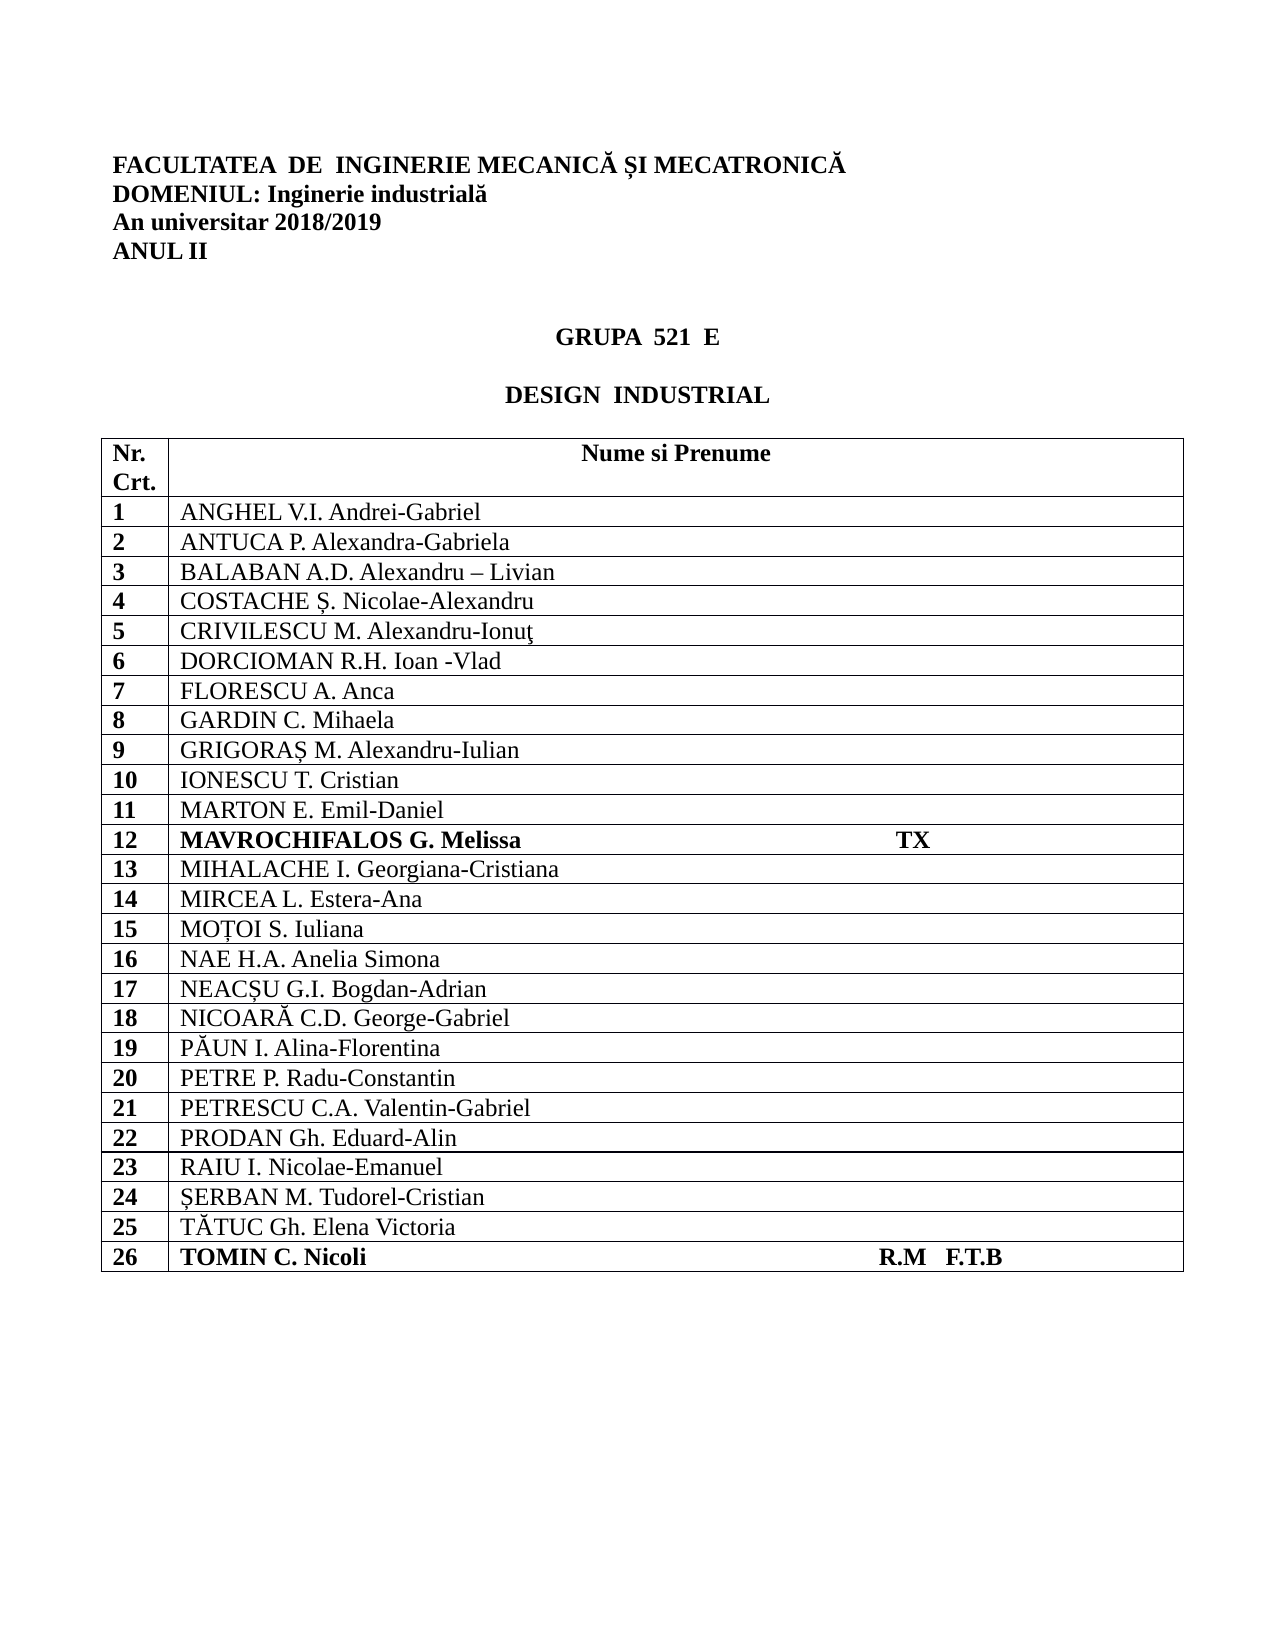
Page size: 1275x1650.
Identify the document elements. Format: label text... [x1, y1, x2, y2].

table_cell 6 [102, 646, 168, 675]
table_header Nume si Prenume [169, 439, 1183, 496]
table_cell 17 [102, 974, 168, 1002]
table_cell 26 [102, 1242, 168, 1271]
table_header Nr. Crt. [102, 439, 168, 496]
table_cell 4 [102, 586, 168, 615]
table_cell 3 [102, 557, 168, 585]
table_cell 22 [102, 1123, 168, 1151]
table_cell ANTUCA P. Alexandra-Gabriela [169, 527, 1183, 556]
table_cell RAIU I. Nicolae-Emanuel [169, 1153, 1183, 1181]
table_cell PETRE P. Radu-Constantin [169, 1063, 1183, 1092]
table_cell 13 [102, 855, 168, 883]
table_cell COSTACHE Ș. Nicolae-Alexandru [169, 586, 1183, 615]
table_cell MIHALACHE I. Georgiana-Cristiana [169, 855, 1183, 883]
table_cell 25 [102, 1212, 168, 1241]
table_cell GRIGORAȘ M. Alexandru-Iulian [169, 735, 1183, 764]
table_cell PRODAN Gh. Eduard-Alin [169, 1123, 1183, 1151]
table_cell 11 [102, 795, 168, 824]
table_cell 12 [102, 825, 168, 853]
table_cell PETRESCU C.A. Valentin-Gabriel [169, 1093, 1183, 1122]
table_cell 2 [102, 527, 168, 556]
table_cell PĂUN I. Alina-Florentina [169, 1033, 1183, 1062]
table_cell MARTON E. Emil-Daniel [169, 795, 1183, 824]
text DESIGN INDUSTRIAL [112, 380, 1162, 409]
table_cell NEACȘU G.I. Bogdan-Adrian [169, 974, 1183, 1002]
text DOMENIUL: Inginerie industrială [112, 179, 1162, 207]
table_cell IONESCU T. Cristian [169, 765, 1183, 794]
table_cell 10 [102, 765, 168, 794]
table_cell 14 [102, 884, 168, 913]
table_cell MIRCEA L. Estera-Ana [169, 884, 1183, 913]
table_cell 7 [102, 676, 168, 704]
table_cell 15 [102, 914, 168, 943]
text An universitar 2018/2019 [112, 207, 1162, 236]
table_cell 16 [102, 944, 168, 973]
table_cell 21 [102, 1093, 168, 1122]
text FACULTATEA DE INGINERIE MECANICĂ ȘI MECATRONICĂ [112, 150, 1162, 179]
table_cell 24 [102, 1182, 168, 1211]
table_cell MAVROCHIFALOS G. Melissa TX [169, 825, 1183, 853]
table_cell 1 [102, 497, 168, 526]
text ANUL II [112, 236, 1162, 265]
table_cell DORCIOMAN R.H. Ioan -Vlad [169, 646, 1183, 675]
table_cell TOMIN C. Nicoli R.M F.T.B [169, 1242, 1183, 1271]
table_cell 19 [102, 1033, 168, 1062]
table_cell GARDIN C. Mihaela [169, 706, 1183, 734]
table_cell 8 [102, 706, 168, 734]
table_cell NAE H.A. Anelia Simona [169, 944, 1183, 973]
table_cell ȘERBAN M. Tudorel-Cristian [169, 1182, 1183, 1211]
table_cell 23 [102, 1153, 168, 1181]
table_cell NICOARĂ C.D. George-Gabriel [169, 1004, 1183, 1032]
table_cell CRIVILESCU M. Alexandru-Ionuţ [169, 616, 1183, 645]
table_cell 20 [102, 1063, 168, 1092]
table_cell 5 [102, 616, 168, 645]
table_cell MOȚOI S. Iuliana [169, 914, 1183, 943]
table_cell BALABAN A.D. Alexandru – Livian [169, 557, 1183, 585]
table_cell 18 [102, 1004, 168, 1032]
table_cell 9 [102, 735, 168, 764]
table_cell ANGHEL V.I. Andrei-Gabriel [169, 497, 1183, 526]
table_cell FLORESCU A. Anca [169, 676, 1183, 704]
text GRUPA 521 E [112, 322, 1162, 351]
table_cell TĂTUC Gh. Elena Victoria [169, 1212, 1183, 1241]
